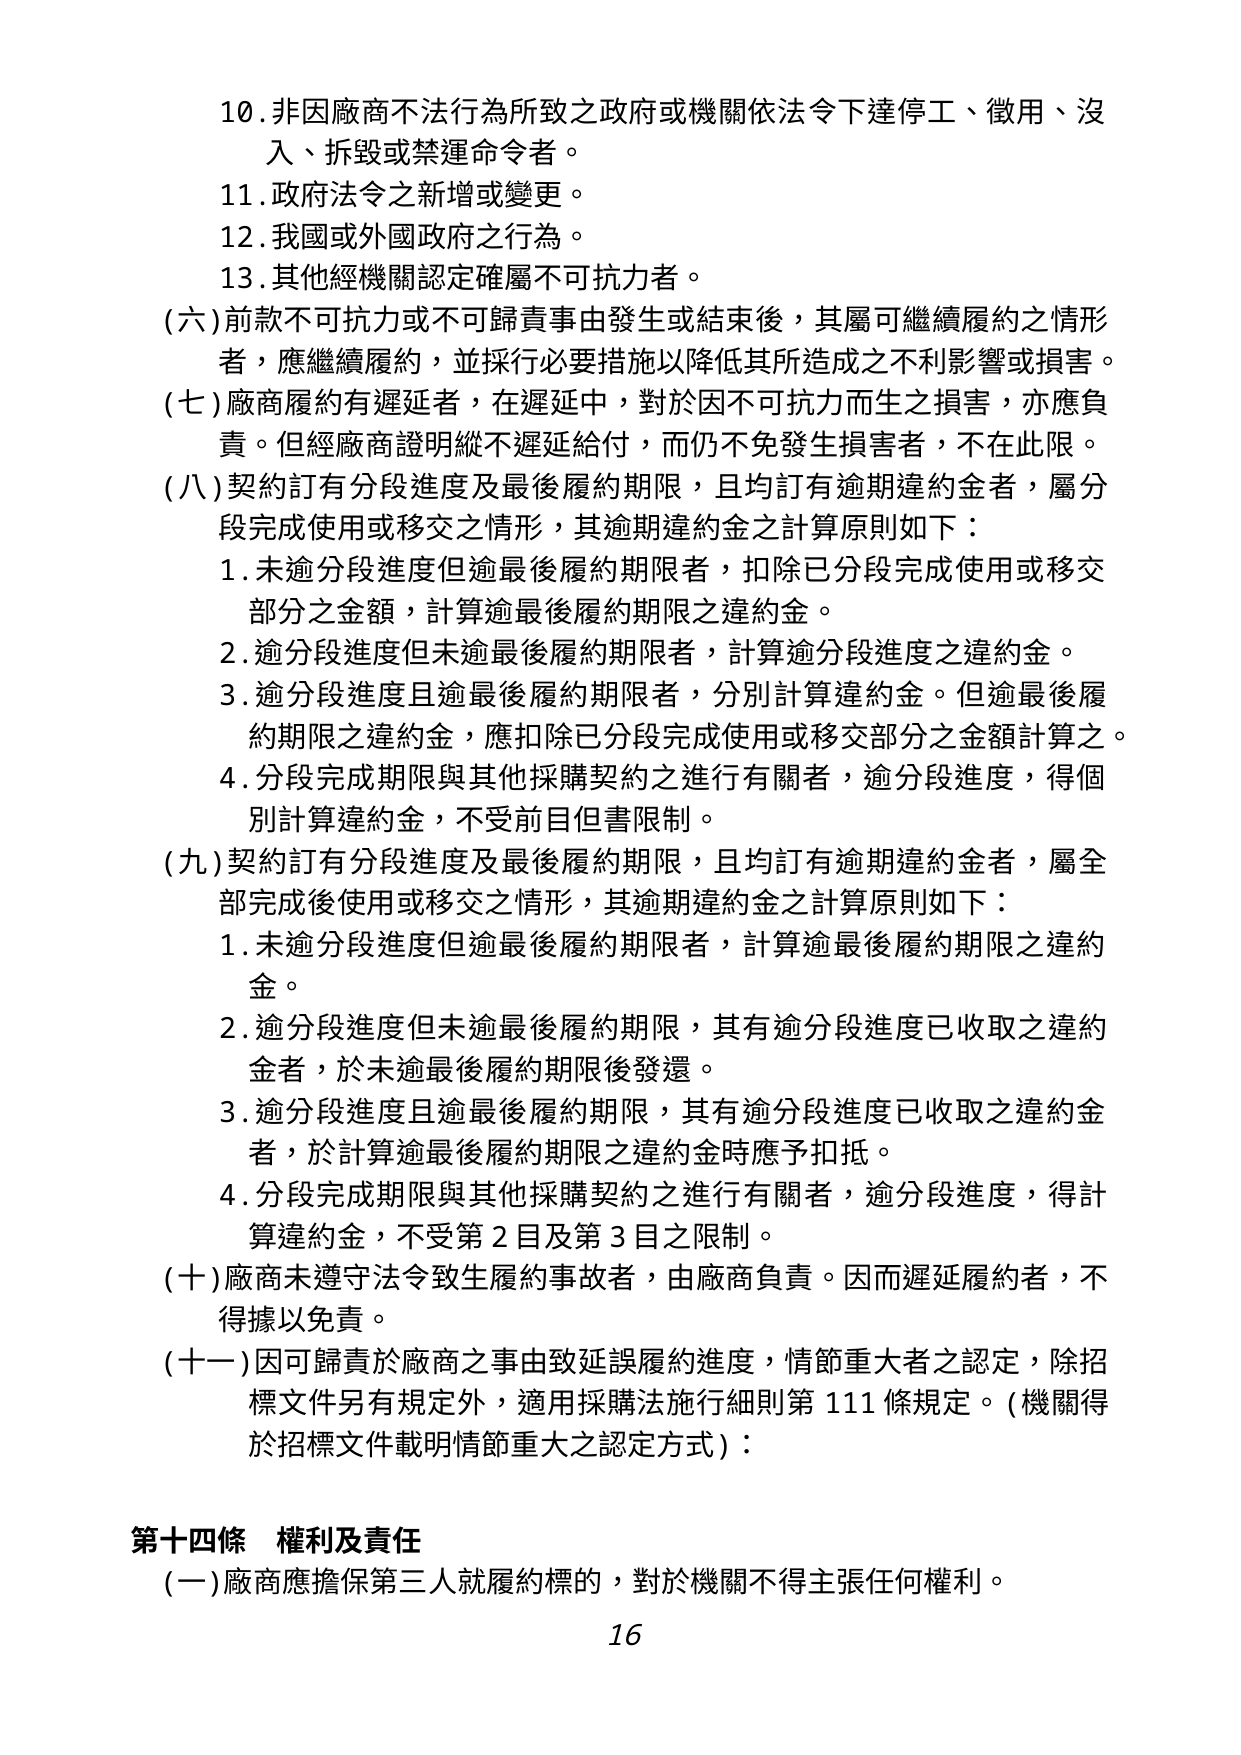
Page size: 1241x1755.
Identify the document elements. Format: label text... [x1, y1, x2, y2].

text 2.逾分段進度但未逾最後履約期限，其有逾分段進度已收取之違約金者，於未逾最後履約期限後發還。 [218, 1005, 1108, 1089]
text (七)廠商履約有遲延者，在遲延中，對於因不可抗力而生之損害，亦應負責。但經廠商證明縱不遲延給付，而仍不免發生損害者，不在此限。 [159, 380, 1110, 464]
text 11.政府法令之新增或變更。 [218, 172, 1108, 214]
text 4.分段完成期限與其他採購契約之進行有關者，逾分段進度，得計算違約金，不受第2目及第3目之限制。 [218, 1172, 1108, 1255]
text 2.逾分段進度但未逾最後履約期限者，計算逾分段進度之違約金。 [218, 630, 1108, 672]
text 第十四條 權利及責任 [130, 1518, 1110, 1559]
text (十)廠商未遵守法令致生履約事故者，由廠商負責。因而遲延履約者，不得據以免責。 [159, 1255, 1110, 1339]
text (十一)因可歸責於廠商之事由致延誤履約進度，情節重大者之認定，除招標文件另有規定外，適用採購法施行細則第111條規定。(機關得於招標文件載明情節重大之認定方式)： [159, 1339, 1110, 1464]
text 1.未逾分段進度但逾最後履約期限者，扣除已分段完成使用或移交部分之金額，計算逾最後履約期限之違約金。 [218, 547, 1108, 630]
text (八)契約訂有分段進度及最後履約期限，且均訂有逾期違約金者，屬分段完成使用或移交之情形，其逾期違約金之計算原則如下： [159, 464, 1110, 547]
text 1.未逾分段進度但逾最後履約期限者，計算逾最後履約期限之違約金。 [218, 922, 1108, 1005]
text 12.我國或外國政府之行為。 [218, 214, 1108, 255]
text 10.非因廠商不法行為所致之政府或機關依法令下達停工、徵用、沒入、拆毀或禁運命令者。 [218, 89, 1108, 172]
text 4.分段完成期限與其他採購契約之進行有關者，逾分段進度，得個別計算違約金，不受前目但書限制。 [218, 755, 1108, 839]
text 13.其他經機關認定確屬不可抗力者。 [218, 255, 1108, 297]
text (九)契約訂有分段進度及最後履約期限，且均訂有逾期違約金者，屬全部完成後使用或移交之情形，其逾期違約金之計算原則如下： [159, 839, 1110, 922]
text (一)廠商應擔保第三人就履約標的，對於機關不得主張任何權利。 [159, 1559, 1110, 1601]
text 3.逾分段進度且逾最後履約期限者，分別計算違約金。但逾最後履約期限之違約金，應扣除已分段完成使用或移交部分之金額計算之。 [218, 672, 1108, 755]
text 3.逾分段進度且逾最後履約期限，其有逾分段進度已收取之違約金者，於計算逾最後履約期限之違約金時應予扣抵。 [218, 1089, 1108, 1172]
text (六)前款不可抗力或不可歸責事由發生或結束後，其屬可繼續履約之情形者，應繼續履約，並採行必要措施以降低其所造成之不利影響或損害。 [159, 297, 1110, 380]
